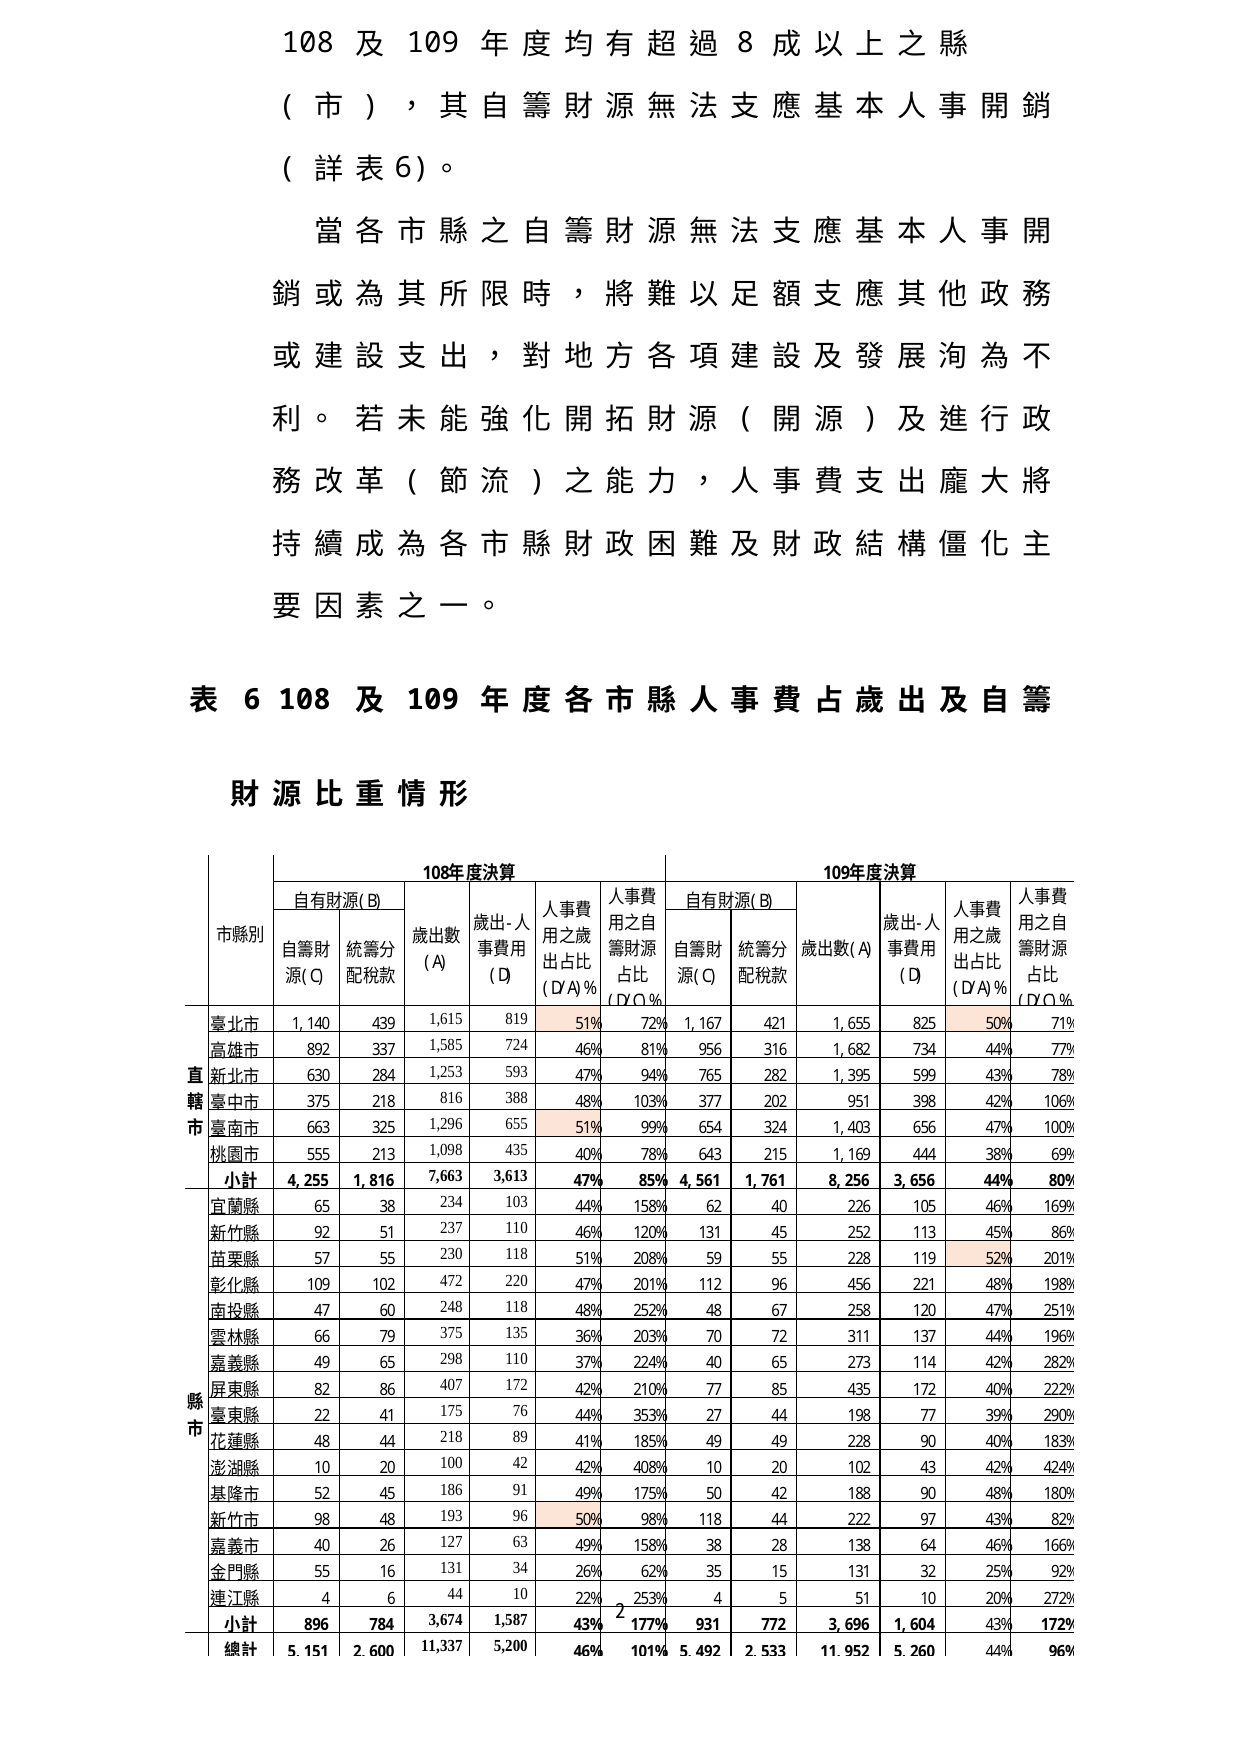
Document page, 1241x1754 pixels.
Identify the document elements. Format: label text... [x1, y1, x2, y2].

text 108及109年度均有超過8成以上之縣(市)，其自籌財源無法支應基本人事開銷(詳表6)。 [242, 0, 1058, 187]
text 表6 108及109年度各市縣人事費占歲出及自籌財源比重情形 [183, 625, 1058, 812]
text 當各市縣之自籌財源無法支應基本人事開銷或為其所限時，將難以足額支應其他政務或建設支出，對地方各項建設及發展洵為不利。若未能強化開拓財源(開源)及進行政務改革(節流)之能力，人事費支出龐大將持續成為各市縣財政困難及財政結構僵化主要因素之一。 [242, 187, 1058, 625]
